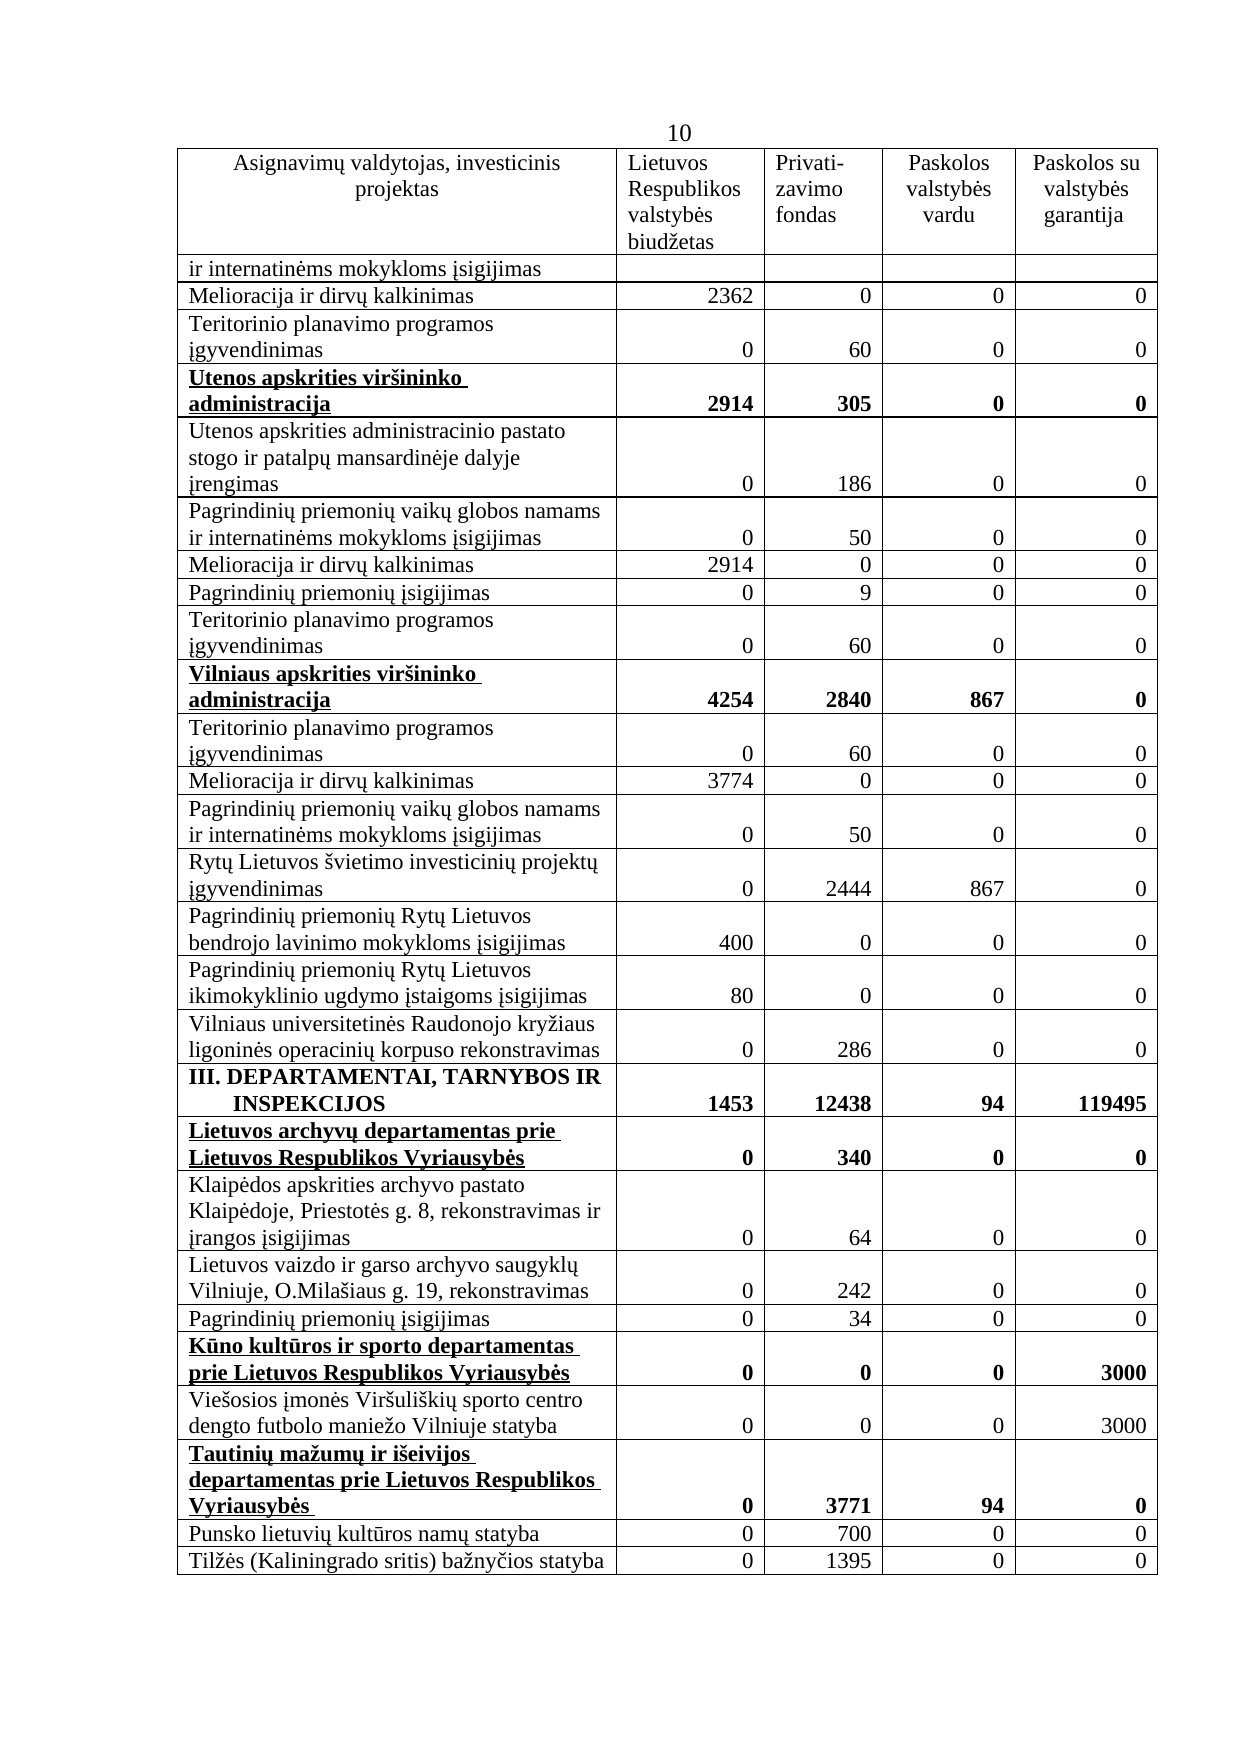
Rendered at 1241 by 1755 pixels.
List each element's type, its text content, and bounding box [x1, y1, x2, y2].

table_cell Lietuvos vaizdo ir garso archyvo saugyklų Vilniuje, O.Milašiaus g. 19, rekonstravimas [178, 1251, 616, 1304]
table_cell 0 [617, 1010, 764, 1062]
table_cell 0 [1016, 579, 1157, 605]
table_cell 4254 [617, 660, 764, 712]
table_cell III. DEPARTAMENTAI, TARNYBOS IR INSPEKCIJOS [178, 1064, 616, 1116]
table_cell 34 [765, 1305, 882, 1331]
table_cell Teritorinio planavimo programos įgyvendinimas [178, 310, 616, 363]
table_cell 0 [883, 579, 1015, 605]
table_cell 0 [883, 418, 1015, 496]
table_cell 50 [765, 498, 882, 550]
table_header Paskolos su valstybės garantija [1016, 149, 1157, 254]
table_cell 3000 [1016, 1332, 1157, 1385]
table_cell 2914 [617, 364, 764, 416]
table_cell 2362 [617, 283, 764, 309]
table_cell 0 [617, 498, 764, 550]
table_cell 242 [765, 1251, 882, 1304]
table_cell 0 [765, 283, 882, 309]
table_cell [883, 255, 1015, 281]
table_cell 0 [1016, 310, 1157, 363]
table_cell 0 [617, 714, 764, 766]
table_cell 0 [1016, 714, 1157, 766]
table_cell Kūno kultūros ir sporto departamentas prie Lietuvos Respublikos Vyriausybės [178, 1332, 616, 1385]
table_cell Utenos apskrities viršininko administracija [178, 364, 616, 416]
table_cell 0 [883, 498, 1015, 550]
table_cell 0 [617, 1440, 764, 1519]
table_cell Teritorinio planavimo programos įgyvendinimas [178, 606, 616, 659]
table_cell 0 [617, 418, 764, 496]
table_cell [617, 255, 764, 281]
table_cell 0 [1016, 1520, 1157, 1546]
table_cell 0 [1016, 1171, 1157, 1250]
table_cell 94 [883, 1440, 1015, 1519]
table_cell 0 [765, 956, 882, 1009]
table_cell 0 [883, 1010, 1015, 1062]
table_cell 340 [765, 1117, 882, 1170]
table_cell Pagrindinių priemonių įsigijimas [178, 1305, 616, 1331]
table_cell Lietuvos archyvų departamentas prie Lietuvos Respublikos Vyriausybės [178, 1117, 616, 1170]
table_cell 0 [617, 1332, 764, 1385]
table_cell 0 [883, 956, 1015, 1009]
table_cell ir internatinėms mokykloms įsigijimas [178, 255, 616, 281]
table_cell 186 [765, 418, 882, 496]
table_cell 0 [883, 1117, 1015, 1170]
table_cell 0 [883, 767, 1015, 794]
table_cell Vilniaus universitetinės Raudonojo kryžiaus ligoninės operacinių korpuso rekonstravimas [178, 1010, 616, 1062]
table_header Privati-zavimo fondas [765, 149, 882, 254]
table_cell 0 [1016, 1547, 1157, 1573]
table_cell 60 [765, 714, 882, 766]
table_header Lietuvos Respublikos valstybės biudžetas [617, 149, 764, 254]
table_cell 0 [883, 1332, 1015, 1385]
table_cell 286 [765, 1010, 882, 1062]
table_cell 0 [883, 1171, 1015, 1250]
table_cell 0 [617, 1386, 764, 1439]
table_cell 0 [1016, 498, 1157, 550]
table_cell 305 [765, 364, 882, 416]
table_cell 0 [617, 1305, 764, 1331]
table_cell 0 [617, 606, 764, 659]
table_cell 0 [883, 310, 1015, 363]
table_cell 50 [765, 795, 882, 847]
table_cell 9 [765, 579, 882, 605]
table_cell 2914 [617, 551, 764, 578]
table_cell [765, 255, 882, 281]
table_cell 0 [1016, 1305, 1157, 1331]
table_cell 0 [1016, 1117, 1157, 1170]
table_cell 0 [883, 1251, 1015, 1304]
table_cell Pagrindinių priemonių Rytų Lietuvos ikimokyklinio ugdymo įstaigoms įsigijimas [178, 956, 616, 1009]
table_header Asignavimų valdytojas, investicinis projektas [178, 149, 616, 254]
table_cell 0 [1016, 1440, 1157, 1519]
table_cell 0 [1016, 660, 1157, 712]
table_cell 0 [1016, 767, 1157, 794]
table_cell Vilniaus apskrities viršininko administracija [178, 660, 616, 712]
table_cell Pagrindinių priemonių Rytų Lietuvos bendrojo lavinimo mokykloms įsigijimas [178, 902, 616, 955]
table_cell Rytų Lietuvos švietimo investicinių projektų įgyvendinimas [178, 849, 616, 901]
table_cell 0 [883, 1386, 1015, 1439]
table_cell 0 [1016, 283, 1157, 309]
table_cell 0 [1016, 1010, 1157, 1062]
table_cell Tautinių mažumų ir išeivijos departamentas prie Lietuvos Respublikos Vyriausybės [178, 1440, 616, 1519]
table_cell Melioracija ir dirvų kalkinimas [178, 767, 616, 794]
table_cell 0 [883, 795, 1015, 847]
table_cell 0 [617, 1171, 764, 1250]
table_cell [1016, 255, 1157, 281]
table_cell 3774 [617, 767, 764, 794]
table_cell Pagrindinių priemonių vaikų globos namams ir internatinėms mokykloms įsigijimas [178, 498, 616, 550]
table_cell 60 [765, 310, 882, 363]
table_cell 0 [1016, 551, 1157, 578]
table_cell 12438 [765, 1064, 882, 1116]
table_cell Utenos apskrities administracinio pastato stogo ir patalpų mansardinėje dalyje įrengimas [178, 418, 616, 496]
table_cell 3000 [1016, 1386, 1157, 1439]
table_cell 0 [883, 902, 1015, 955]
table_cell 2840 [765, 660, 882, 712]
table_cell 0 [617, 795, 764, 847]
table_cell 0 [1016, 956, 1157, 1009]
table_cell 0 [765, 551, 882, 578]
table_cell 0 [765, 1332, 882, 1385]
table_cell Punsko lietuvių kultūros namų statyba [178, 1520, 616, 1546]
table_cell Klaipėdos apskrities archyvo pastato Klaipėdoje, Priestotės g. 8, rekonstravimas ir įrangos įsigijimas [178, 1171, 616, 1250]
table_cell 0 [765, 1386, 882, 1439]
table_cell 0 [617, 1547, 764, 1573]
table_cell 0 [765, 767, 882, 794]
table_cell 2444 [765, 849, 882, 901]
table_cell 0 [883, 364, 1015, 416]
table_cell 700 [765, 1520, 882, 1546]
table_cell 0 [765, 902, 882, 955]
table_cell 0 [883, 606, 1015, 659]
table_cell 0 [617, 1520, 764, 1546]
table_cell 1453 [617, 1064, 764, 1116]
table_cell 0 [1016, 606, 1157, 659]
table_cell 60 [765, 606, 882, 659]
table_cell 1395 [765, 1547, 882, 1573]
table_cell Tilžės (Kaliningrado sritis) bažnyčios statyba [178, 1547, 616, 1573]
table_cell 0 [1016, 849, 1157, 901]
table_cell Pagrindinių priemonių vaikų globos namams ir internatinėms mokykloms įsigijimas [178, 795, 616, 847]
table_cell 0 [1016, 1251, 1157, 1304]
table_cell 0 [883, 1547, 1015, 1573]
table_cell 400 [617, 902, 764, 955]
table_cell 867 [883, 660, 1015, 712]
table_cell 0 [617, 1251, 764, 1304]
table_cell 80 [617, 956, 764, 1009]
table_cell 0 [883, 1520, 1015, 1546]
table_cell Melioracija ir dirvų kalkinimas [178, 551, 616, 578]
table_cell 0 [1016, 795, 1157, 847]
table_cell 0 [617, 1117, 764, 1170]
table_cell Teritorinio planavimo programos įgyvendinimas [178, 714, 616, 766]
table_cell 3771 [765, 1440, 882, 1519]
table_cell 0 [617, 310, 764, 363]
table_cell 0 [617, 579, 764, 605]
table_cell 0 [883, 714, 1015, 766]
table_cell Viešosios įmonės Viršuliškių sporto centro dengto futbolo maniežo Vilniuje statyba [178, 1386, 616, 1439]
table_cell Melioracija ir dirvų kalkinimas [178, 283, 616, 309]
table_cell 0 [1016, 364, 1157, 416]
table_cell 0 [1016, 902, 1157, 955]
table_cell 0 [883, 283, 1015, 309]
table_cell 0 [883, 551, 1015, 578]
table_cell 0 [883, 1305, 1015, 1331]
table_cell 0 [617, 849, 764, 901]
table_cell 0 [1016, 418, 1157, 496]
table_header Paskolos valstybės vardu [883, 149, 1015, 254]
table_cell 94 [883, 1064, 1015, 1116]
table_cell 119495 [1016, 1064, 1157, 1116]
table_cell Pagrindinių priemonių įsigijimas [178, 579, 616, 605]
table_cell 64 [765, 1171, 882, 1250]
table_cell 867 [883, 849, 1015, 901]
